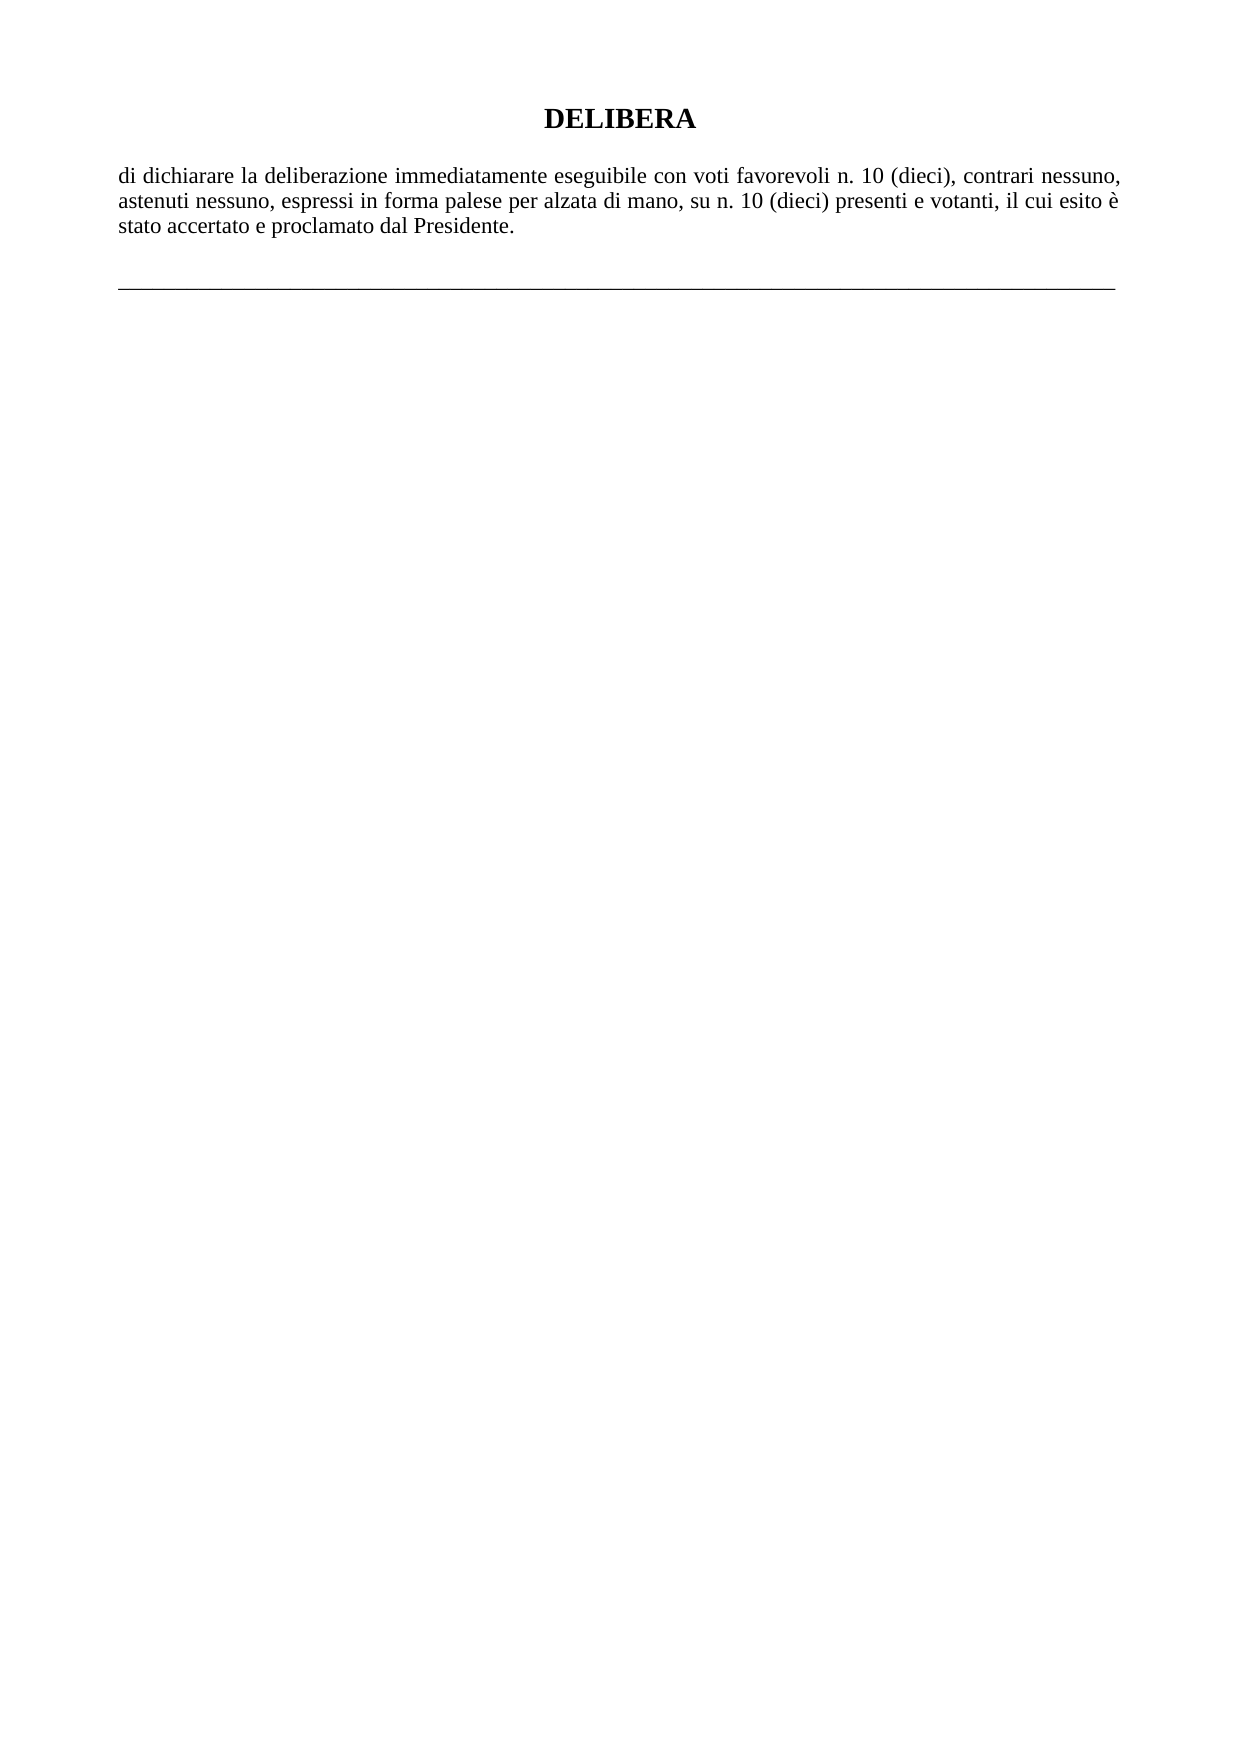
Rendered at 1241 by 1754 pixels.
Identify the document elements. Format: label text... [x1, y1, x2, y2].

text di dichiarare la deliberazione immediatamente eseguibile con voti favorevoli n. 10 (dieci), contrari nessuno, astenuti nessuno, espressi in forma palese per alzata di mano, su n. 10 (dieci) presenti e votanti, il cui esito è stato accertato e proclamato dal Presidente. [118, 163, 1122, 239]
text DELIBERA [118, 103, 1122, 135]
text _______________________________________________________________________________________ [118, 267, 1122, 292]
